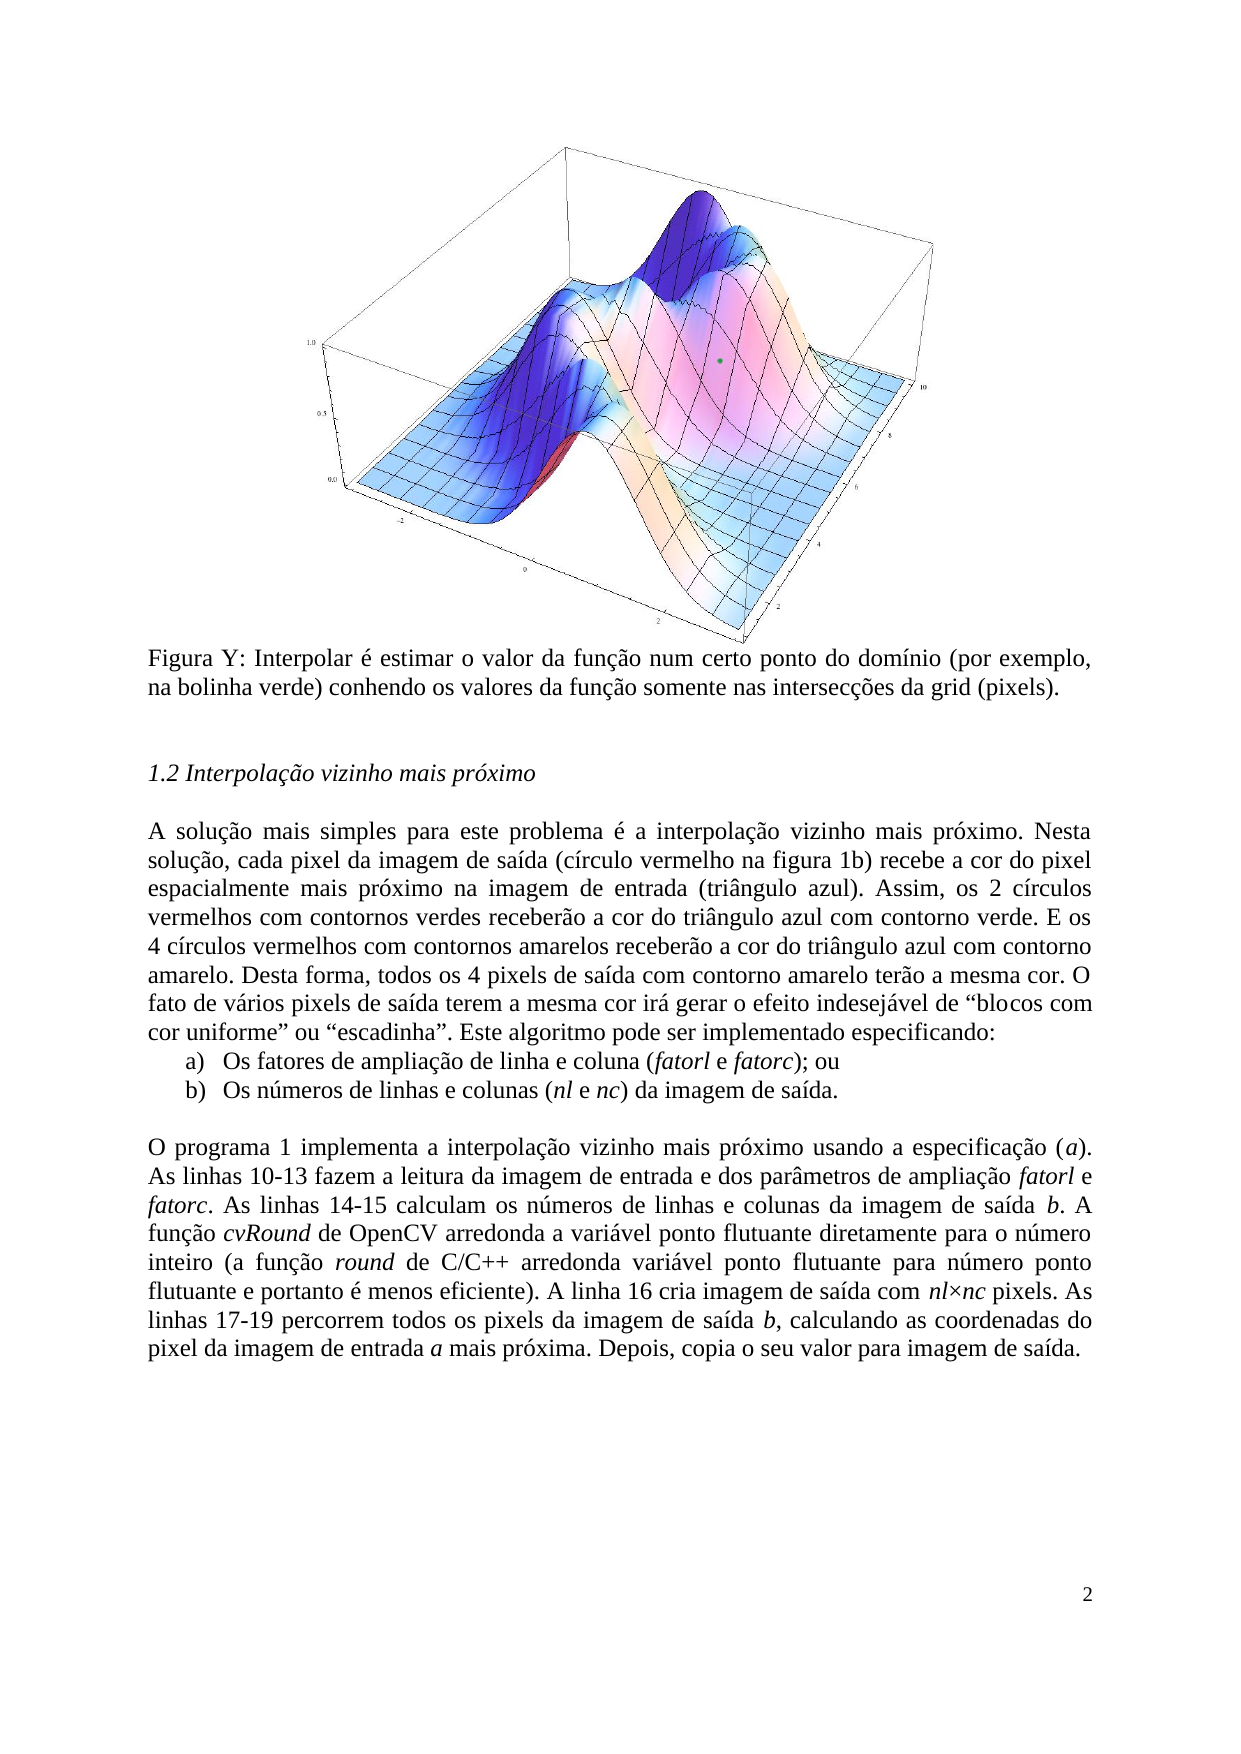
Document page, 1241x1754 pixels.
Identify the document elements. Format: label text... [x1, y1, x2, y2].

list Os fatores de ampliação de linha e coluna (fatorl e fatorc); ou [185, 1046, 1092, 1075]
picture [306, 147, 934, 644]
text Figura Y: Interpolar é estimar o valor da função num certo ponto do domínio (por exemplo, na bolinha verde) conhendo os valores da função somente nas intersecções da grid (pixels). [148, 643, 1092, 701]
text O programa 1 implementa a interpolação vizinho mais próximo usando a especificação (a). As linhas 10-13 fazem a leitura da imagem de entrada e dos parâmetros de ampliação fatorl e fatorc. As linhas 14-15 calculam os números de linhas e colunas da imagem de saída b. A função cvRound de OpenCV arredonda a variável ponto flutuante diretamente para o número inteiro (a função round de C/C++ arredonda variável ponto flutuante para número ponto flutuante e portanto é menos eficiente). A linha 16 cria imagem de saída com nl×nc pixels. As linhas 17-19 percorrem todos os pixels da imagem de saída b, calculando as coordenadas do pixel da imagem de entrada a mais próxima. Depois, copia o seu valor para imagem de saída. [148, 1132, 1092, 1362]
list Os números de linhas e colunas (nl e nc) da imagem de saída. [185, 1075, 1092, 1103]
text A solução mais simples para este problema é a interpolação vizinho mais próximo. Nesta solução, cada pixel da imagem de saída (círculo vermelho na figura 1b) recebe a cor do pixel espacialmente mais próximo na imagem de entrada (triângulo azul). Assim, os 2 círculos vermelhos com contornos verdes receberão a cor do triângulo azul com contorno verde. E os 4 círculos vermelhos com contornos amarelos receberão a cor do triângulo azul com contorno amarelo. Desta forma, todos os 4 pixels de saída com contorno amarelo terão a mesma cor. O fato de vários pixels de saída terem a mesma cor irá gerar o efeito indesejável de “blocos com cor uniforme” ou “escadinha”. Este algoritmo pode ser implementado especificando: [148, 816, 1092, 1046]
text 1.2 Interpolação vizinho mais próximo [148, 758, 1092, 787]
